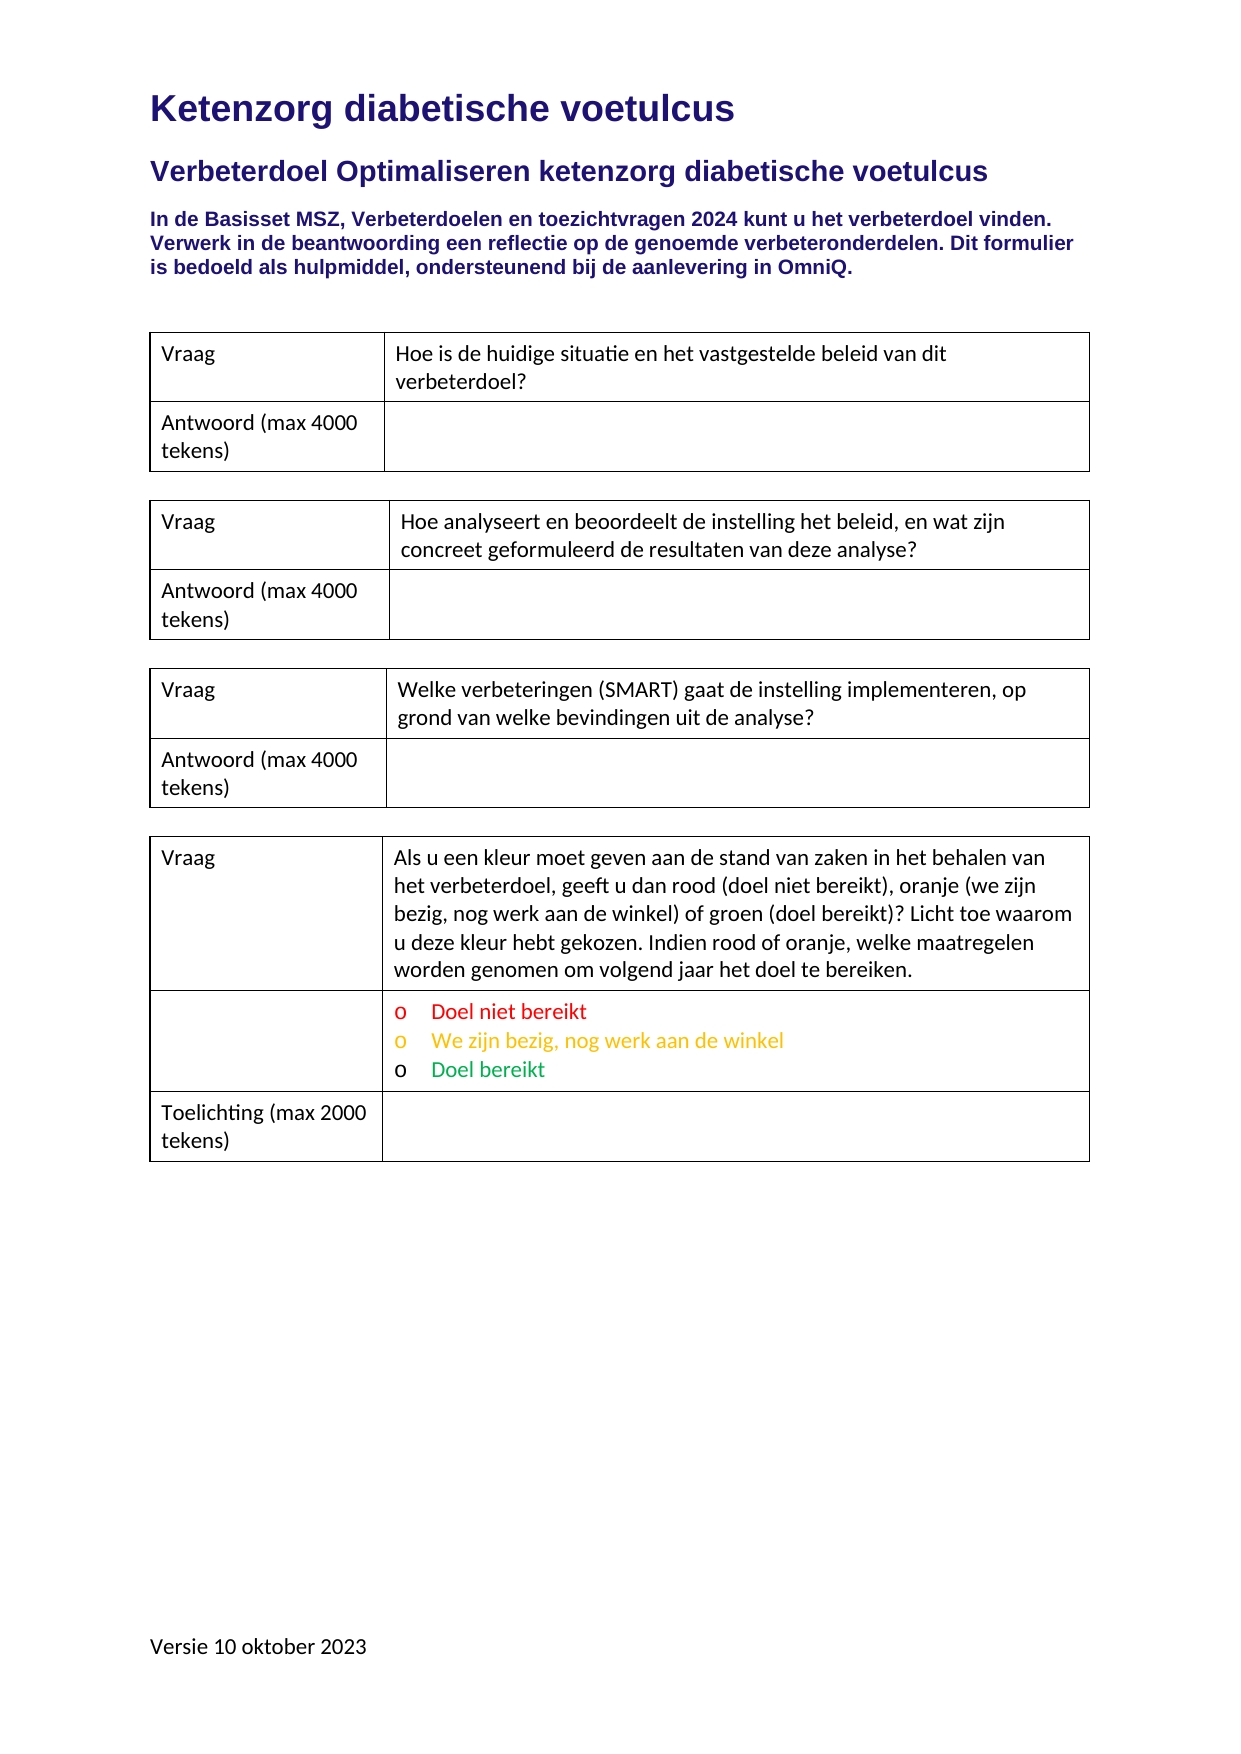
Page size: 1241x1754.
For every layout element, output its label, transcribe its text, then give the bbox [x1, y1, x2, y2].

table_cell [383, 1092, 1089, 1161]
text Ketenzorg diabetische voetulcus [150, 86, 1090, 129]
table_header Vraag [151, 501, 389, 569]
table_header Hoe is de huidige situatie en het vastgestelde beleid van dit verbeterdoel? [385, 333, 1089, 401]
table_header Vraag [151, 669, 386, 738]
text In de Basisset MSZ, Verbeterdoelen en toezichtvragen 2024 kunt u het verbeterdoel vinden. Verwerk in de beantwoording een reflectie op de genoemde verbeteronderdelen. Dit formulier is bedoeld als hulpmiddel, ondersteunend bij de aanlevering in OmniQ. [150, 207, 1090, 278]
table_cell Doel niet bereikt We zijn bezig, nog werk aan de winkel Doel bereikt [383, 991, 1089, 1091]
table_cell Antwoord (max 4000 tekens) [151, 739, 386, 807]
table_cell [390, 570, 1089, 639]
table_header Vraag [151, 333, 384, 401]
table_header Welke verbeteringen (SMART) gaat de instelling implementeren, op grond van welke bevindingen uit de analyse? [387, 669, 1089, 738]
table_cell [387, 739, 1089, 807]
text Verbeterdoel Optimaliseren ketenzorg diabetische voetulcus [150, 154, 1090, 188]
table_cell [151, 991, 382, 1091]
table_header Als u een kleur moet geven aan de stand van zaken in het behalen van het verbeterdoel, geeft u dan rood (doel niet bereikt), oranje (we zijn bezig, nog werk aan de winkel) of groen (doel bereikt)? Licht toe waarom u deze kleur hebt gekozen. Indien rood of oranje, welke maatregelen worden genomen om volgend jaar het doel te bereiken. [383, 837, 1089, 990]
table_cell Antwoord (max 4000 tekens) [151, 570, 389, 639]
table_cell Antwoord (max 4000 tekens) [151, 402, 384, 471]
table_cell Toelichting (max 2000 tekens) [151, 1092, 382, 1161]
table_header Vraag [151, 837, 382, 990]
table_cell [385, 402, 1089, 471]
table_header Hoe analyseert en beoordeelt de instelling het beleid, en wat zijn concreet geformuleerd de resultaten van deze analyse? [390, 501, 1089, 569]
